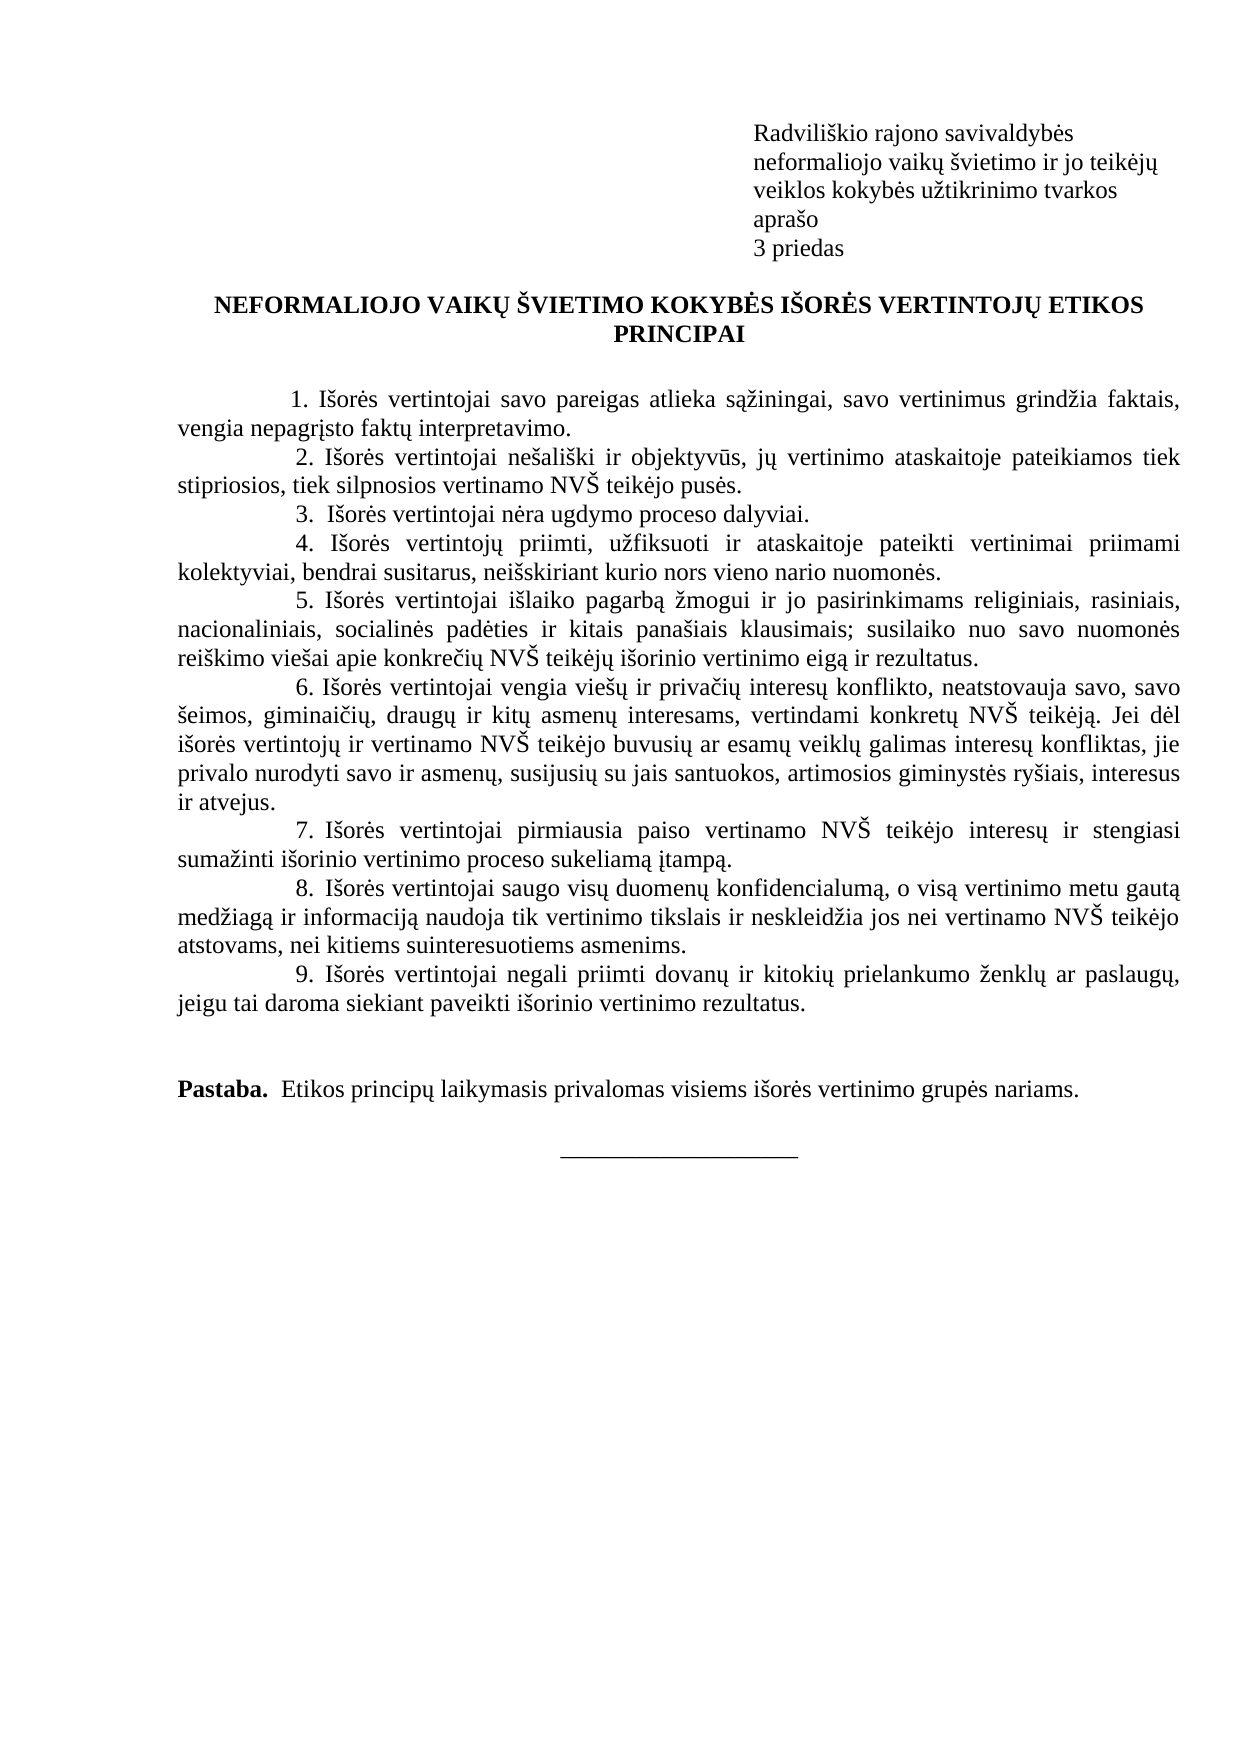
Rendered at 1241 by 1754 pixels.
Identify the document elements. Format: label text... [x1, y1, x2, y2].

text 5. Išorės vertintojai išlaiko pagarbą žmogui ir jo pasirinkimams religiniais, rasiniais, nacionaliniais, socialinės padėties ir kitais panašiais klausimais; susilaiko nuo savo nuomonės reiškimo viešai apie konkrečių NVŠ teikėjų išorinio vertinimo eigą ir rezultatus. [177, 585, 1181, 672]
text 3. Išorės vertintojai nėra ugdymo proceso dalyviai. [177, 499, 1181, 528]
text 7. Išorės vertintojai pirmiausia paiso vertinamo NVŠ teikėjo interesų ir stengiasi sumažinti išorinio vertinimo proceso sukeliamą įtampą. [177, 815, 1181, 873]
text NEFORMALIOJO VAIKŲ ŠVIETIMO KOKYBĖS IŠORĖS VERTINTOJŲ ETIKOS PRINCIPAI [177, 291, 1181, 348]
text ___________________ [177, 1132, 1181, 1160]
text 9. Išorės vertintojai negali priimti dovanų ir kitokių prielankumo ženklų ar paslaugų, jeigu tai daroma siekiant paveikti išorinio vertinimo rezultatus. [177, 959, 1181, 1017]
text 8. Išorės vertintojai saugo visų duomenų konfidencialumą, o visą vertinimo metu gautą medžiagą ir informaciją naudoja tik vertinimo tikslais ir neskleidžia jos nei vertinamo NVŠ teikėjo atstovams, nei kitiems suinteresuotiems asmenims. [177, 873, 1181, 959]
text 1. Išorės vertintojai savo pareigas atlieka sąžiningai, savo vertinimus grindžia faktais, vengia nepagrįsto faktų interpretavimo. [177, 384, 1181, 442]
text Pastaba. Etikos principų laikymasis privalomas visiems išorės vertinimo grupės nariams. [177, 1074, 1181, 1103]
text Radviliškio rajono savivaldybės neformaliojo vaikų švietimo ir jo teikėjų veiklos kokybės užtikrinimo tvarkos aprašo [753, 118, 1181, 233]
text 6. Išorės vertintojai vengia viešų ir privačių interesų konflikto, neatstovauja savo, savo šeimos, giminaičių, draugų ir kitų asmenų interesams, vertindami konkretų NVŠ teikėją. Jei dėl išorės vertintojų ir vertinamo NVŠ teikėjo buvusių ar esamų veiklų galimas interesų konfliktas, jie privalo nurodyti savo ir asmenų, susijusių su jais santuokos, artimosios giminystės ryšiais, interesus ir atvejus. [177, 672, 1181, 815]
text 2. Išorės vertintojai nešališki ir objektyvūs, jų vertinimo ataskaitoje pateikiamos tiek stipriosios, tiek silpnosios vertinamo NVŠ teikėjo pusės. [177, 442, 1181, 499]
text 3 priedas [177, 233, 1181, 262]
text 4. Išorės vertintojų priimti, užfiksuoti ir ataskaitoje pateikti vertinimai priimami kolektyviai, bendrai susitarus, neišskiriant kurio nors vieno nario nuomonės. [177, 528, 1181, 585]
